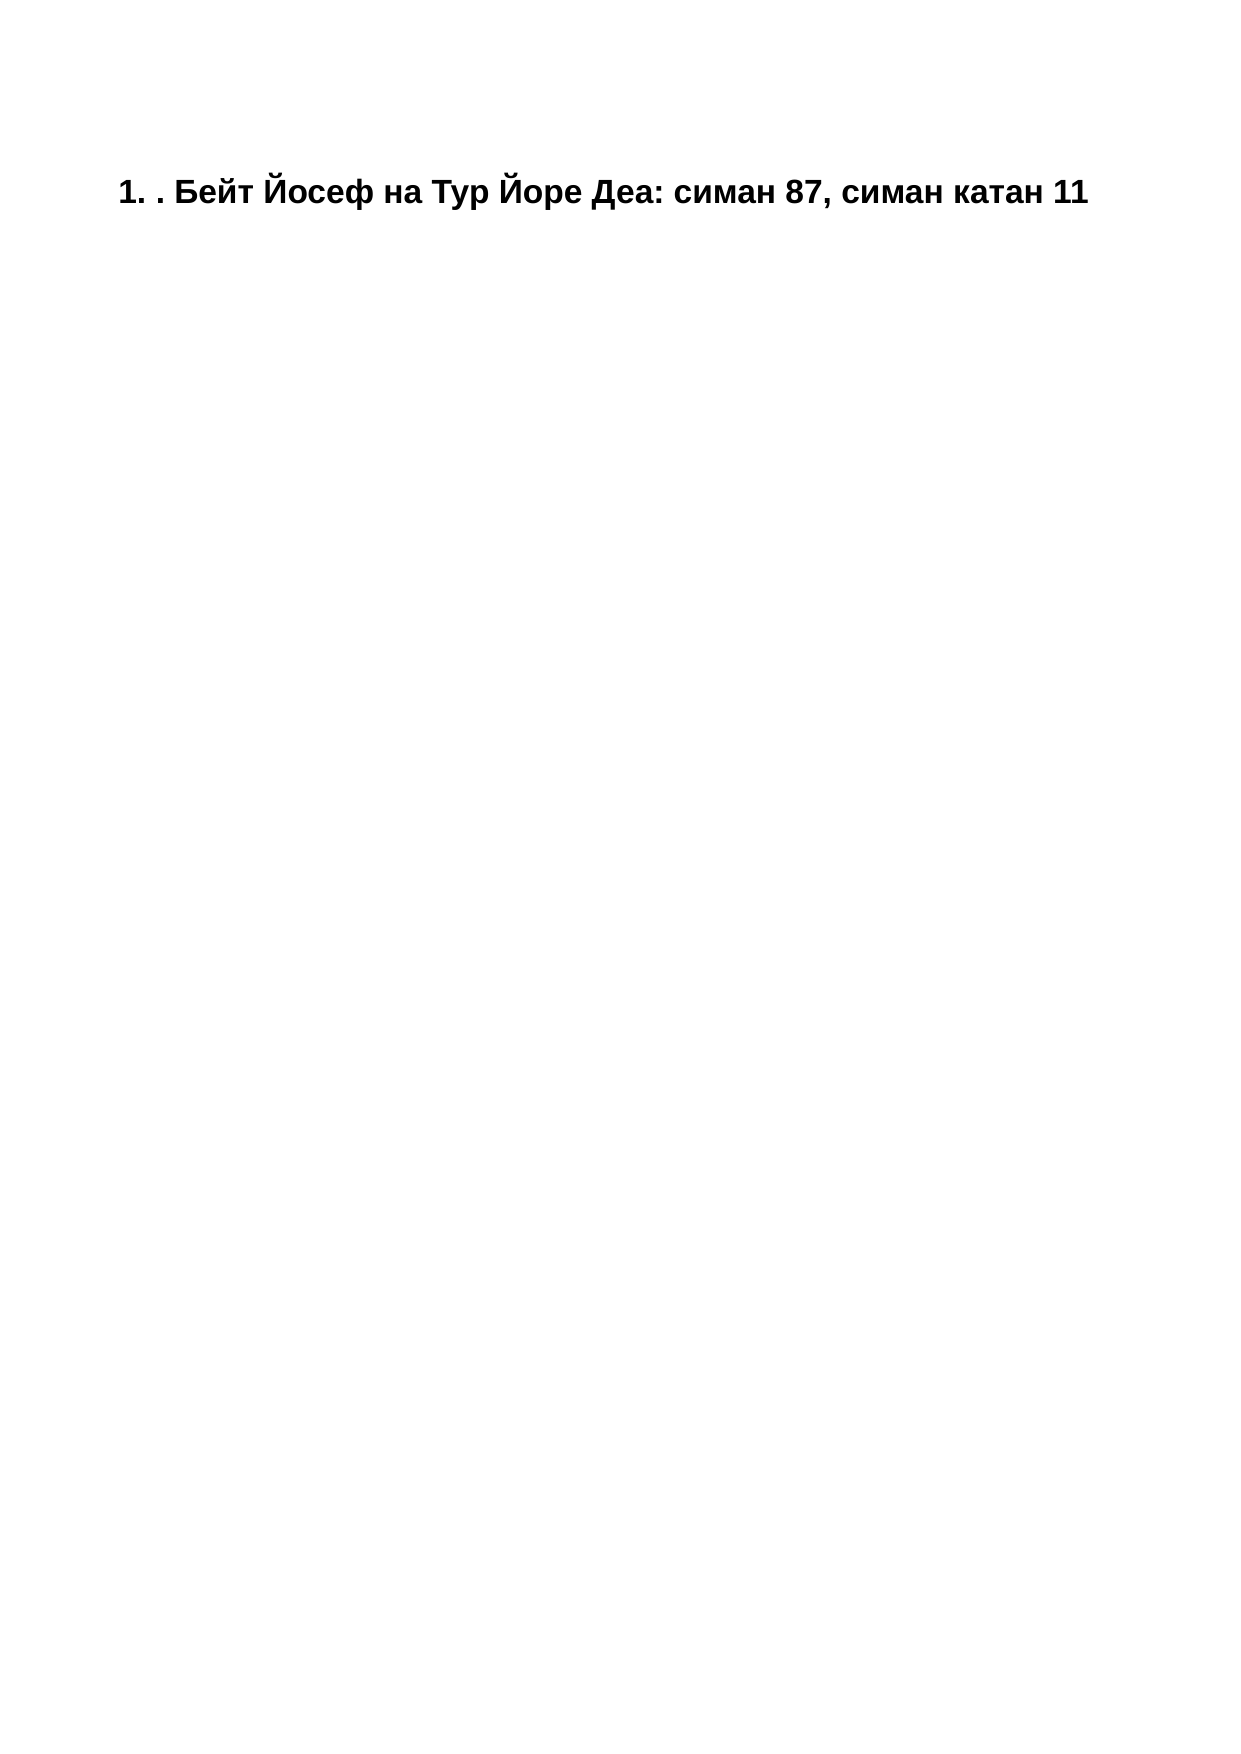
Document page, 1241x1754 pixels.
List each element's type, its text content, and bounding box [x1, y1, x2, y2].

subtitle . Бейт Йосеф на Тур Йоре Деа: симан 87, симан катан 11 [118, 147, 1122, 176]
